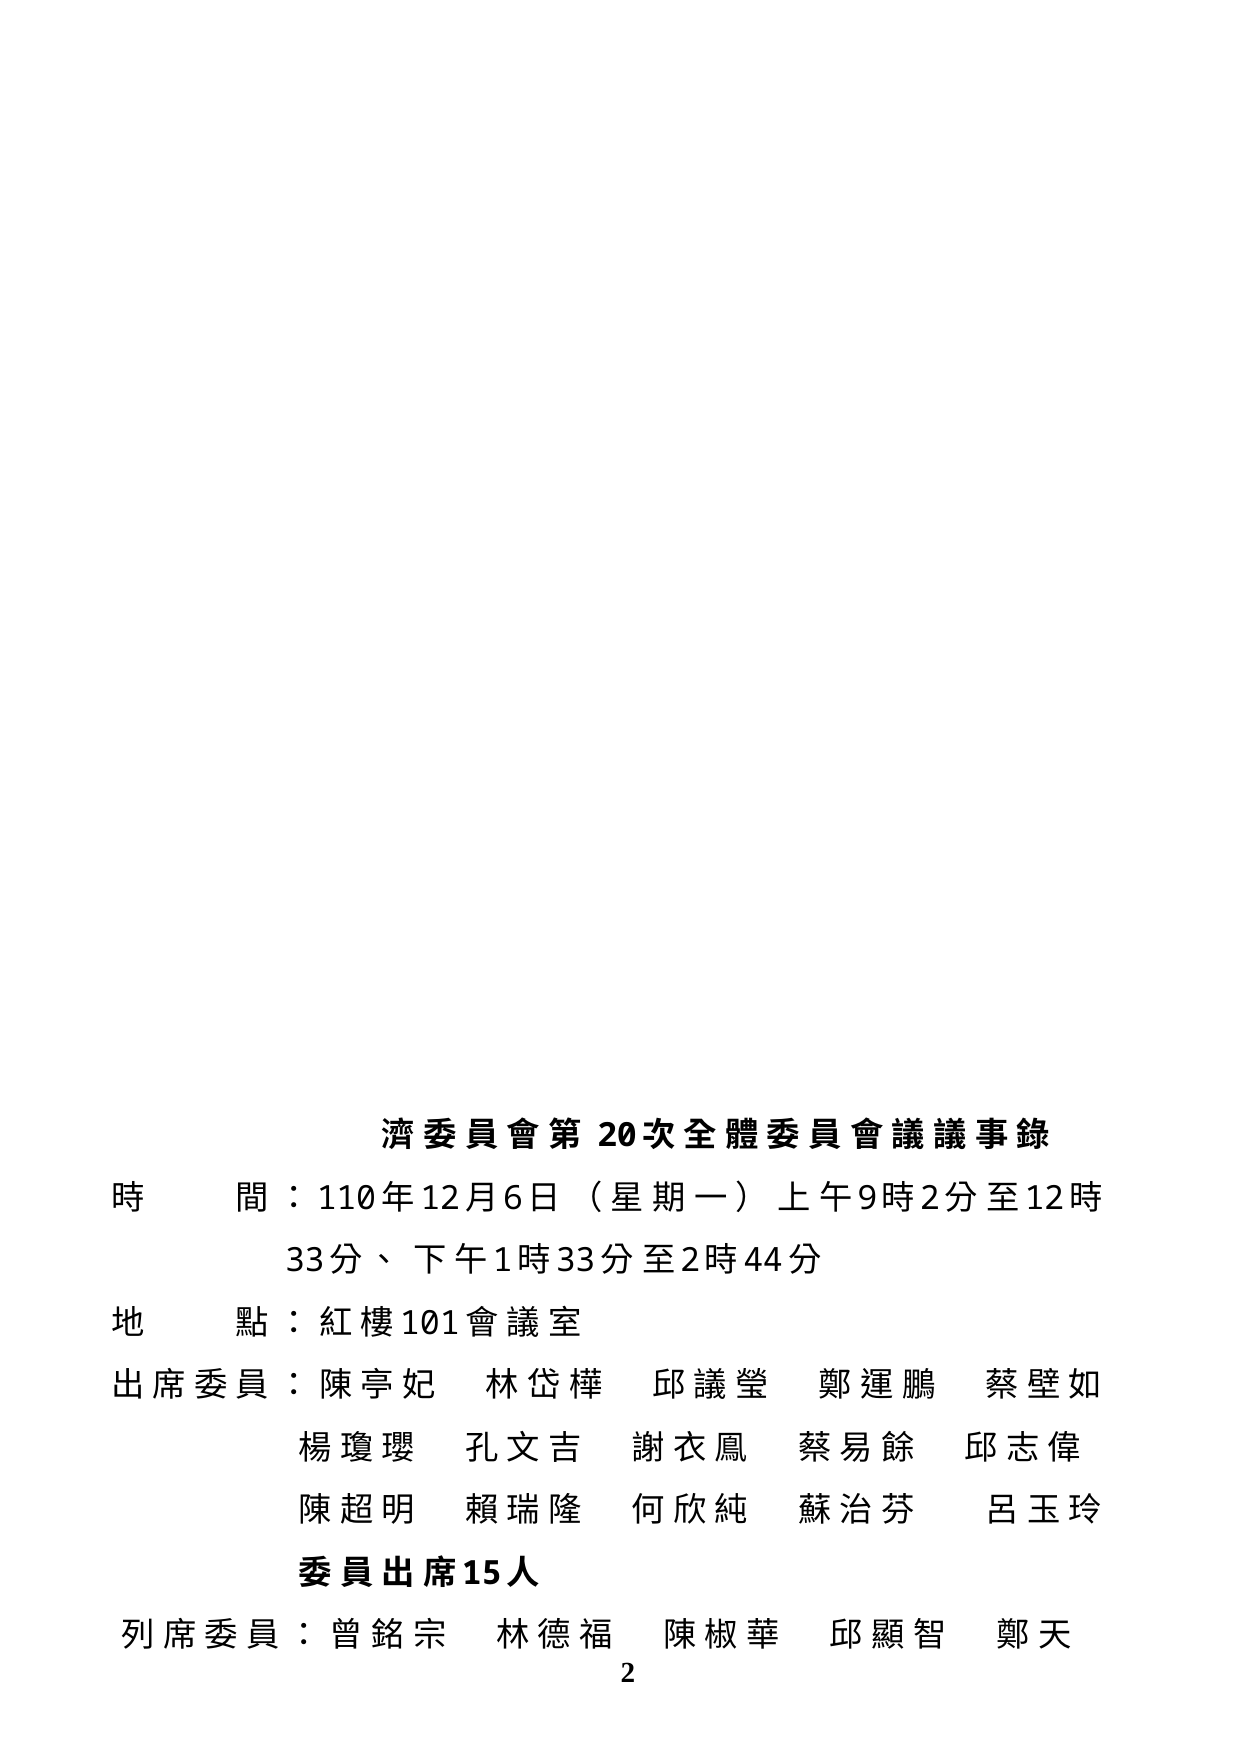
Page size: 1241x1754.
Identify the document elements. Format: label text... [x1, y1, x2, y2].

text 列席委員：曾銘宗 林德福 陳椒華 邱顯智 鄭天 [107, 1591, 1114, 1653]
text 地 點：紅樓101會議室 [107, 1278, 1148, 1341]
text 濟委員會第20次全體委員會議議事錄 [107, 91, 1148, 1153]
text 委員出席15人 [276, 1528, 1114, 1591]
text 時 間：110年12月6日（星期一）上午9時2分至12時33分、下午1時33分至2時44分 [107, 1153, 1131, 1278]
text 出席委員：陳亭妃 林岱樺 邱議瑩 鄭運鵬 蔡壁如 楊瓊瓔 孔文吉 謝衣鳯 蔡易餘 邱志偉 陳超明 賴瑞隆 何欣純 蘇治芬 呂玉玲 [107, 1341, 1114, 1528]
